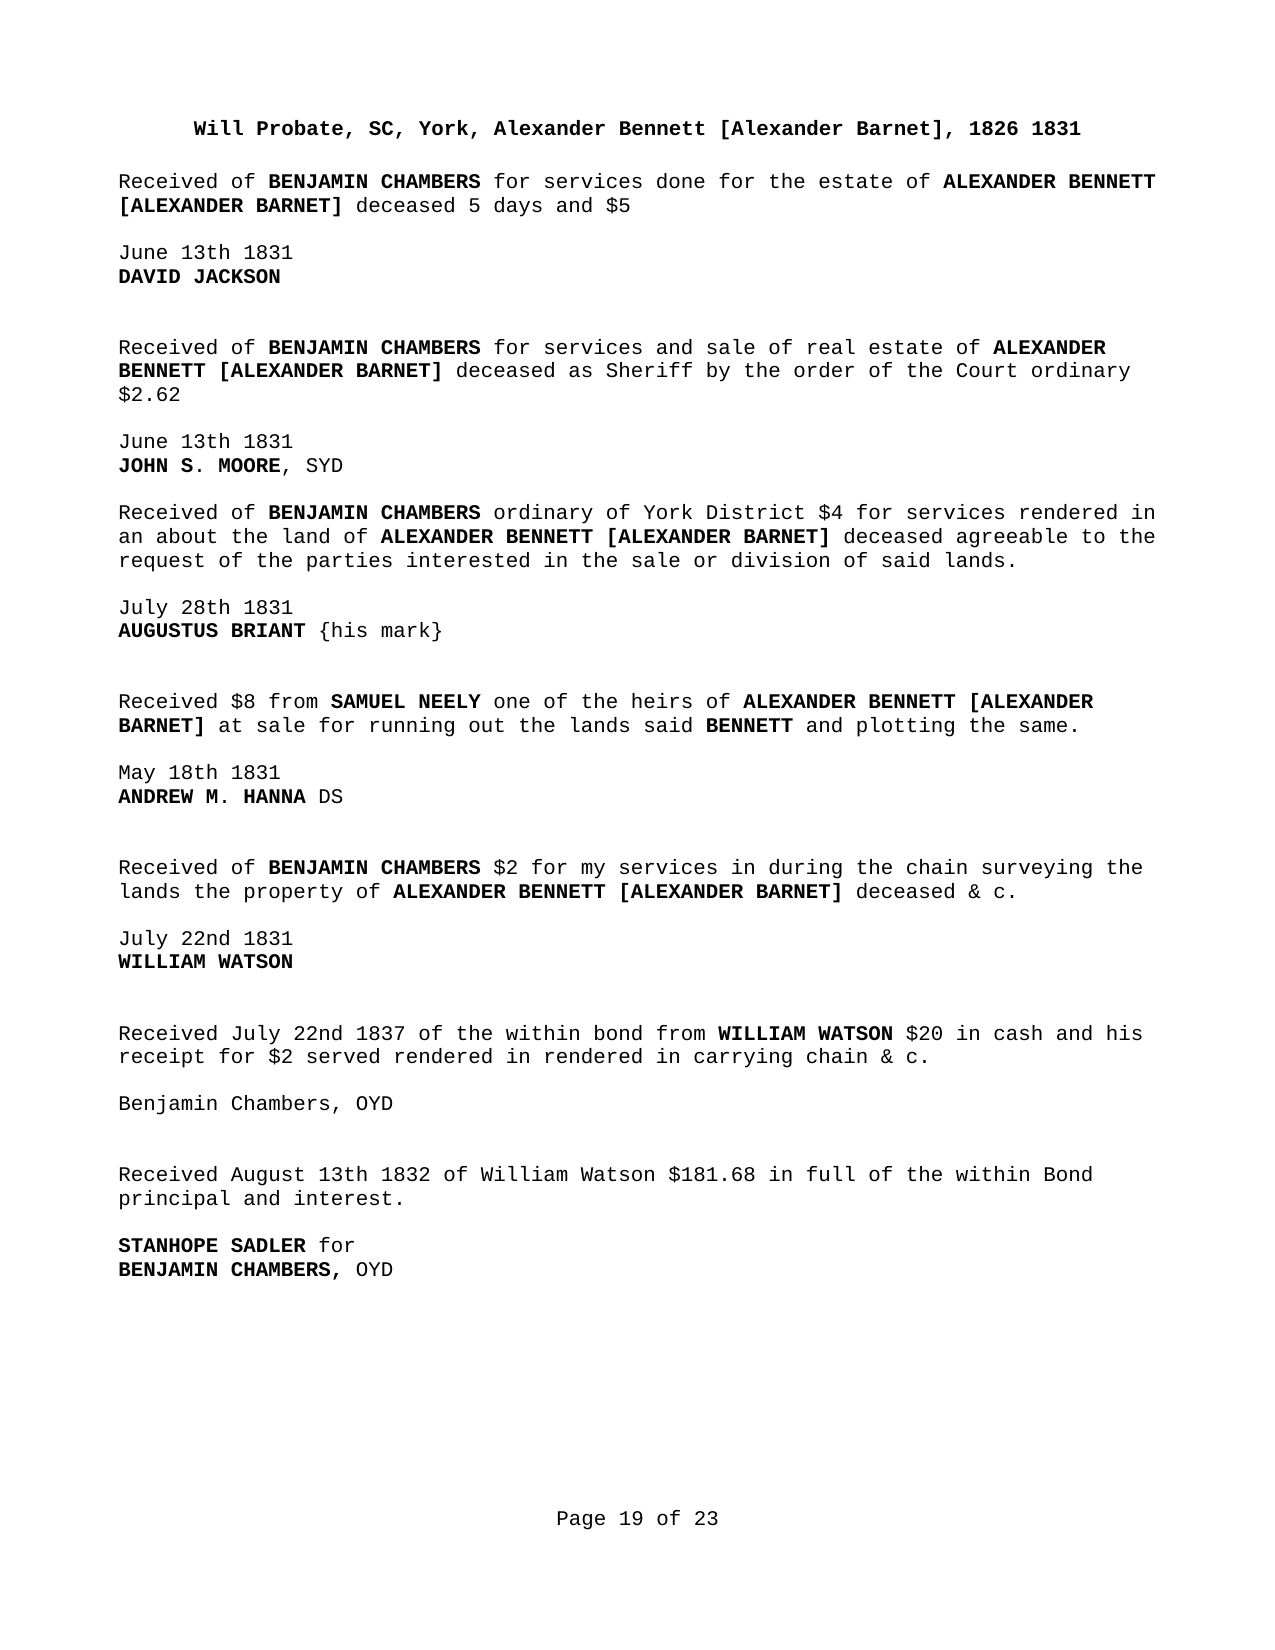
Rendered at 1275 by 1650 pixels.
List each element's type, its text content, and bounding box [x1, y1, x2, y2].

text Stanhope Sadler for [118, 1235, 1157, 1259]
text May 18th 1831 [118, 762, 1157, 786]
text June 13th 1831 [118, 431, 1157, 455]
text July 22nd 1831 [118, 928, 1157, 952]
text Received of Benjamin Chambers $2 for my services in during the chain surveying the lands the property of Alexander Bennett [Alexander Barnet] deceased & c. [118, 857, 1157, 904]
text Received $8 from Samuel Neely one of the heirs of Alexander Bennett [Alexander Barnet] at sale for running out the lands said Bennett and plotting the same. [118, 691, 1157, 739]
text John S. Moore, SYD [118, 455, 1157, 479]
text Received of Benjamin Chambers for services done for the estate of Alexander Bennett [Alexander Barnet] deceased 5 days and $5 [118, 171, 1157, 218]
text David Jackson [118, 266, 1157, 289]
text Received of Benjamin Chambers for services and sale of real estate of Alexander Bennett [Alexander Barnet] deceased as Sheriff by the order of the Court ordinary $2.62 [118, 337, 1157, 408]
text Augustus Briant {his mark} [118, 621, 1157, 644]
text Received of Benjamin Chambers ordinary of York District $4 for services rendered in an about the land of Alexander Bennett [Alexander Barnet] deceased agreeable to the request of the parties interested in the sale or division of said lands. [118, 502, 1157, 573]
text Benjamin Chambers, OYD [118, 1259, 1157, 1283]
text Received August 13th 1832 of William Watson $181.68 in full of the within Bond principal and interest. [118, 1164, 1157, 1212]
text William Watson [118, 952, 1157, 975]
text July 28th 1831 [118, 597, 1157, 621]
text Received July 22nd 1837 of the within bond from William Watson $20 in cash and his receipt for $2 served rendered in rendered in carrying chain & c. [118, 1022, 1157, 1070]
text Benjamin Chambers, OYD [118, 1093, 1157, 1117]
text June 13th 1831 [118, 242, 1157, 266]
text Andrew M. Hanna DS [118, 786, 1157, 810]
